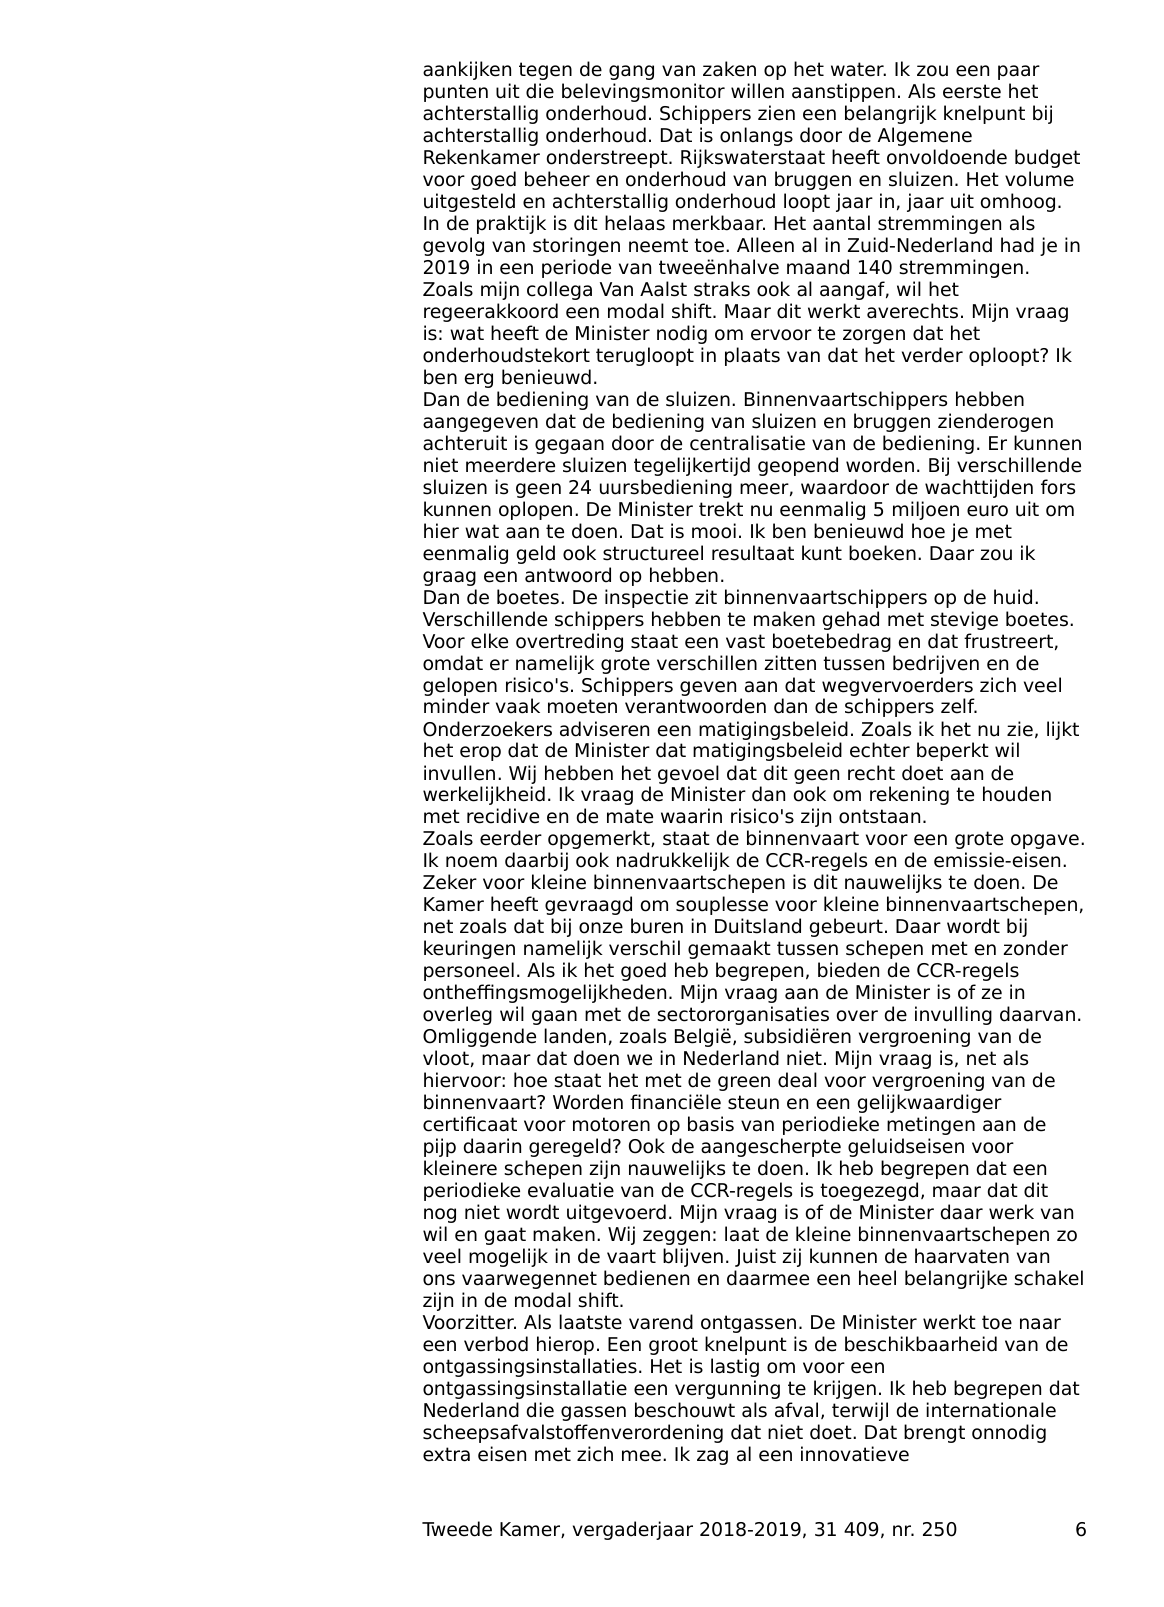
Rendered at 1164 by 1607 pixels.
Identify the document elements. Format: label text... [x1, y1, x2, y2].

text Dan de boetes. De inspectie zit binnenvaartschippers op de huid. Verschillende schippers hebben te maken gehad met stevige boetes. Voor elke overtreding staat een vast boetebedrag en dat frustreert, omdat er namelijk grote verschillen zitten tussen bedrijven en de gelopen risico's. Schippers geven aan dat wegvervoerders zich veel minder vaak moeten verantwoorden dan de schippers zelf. Onderzoekers adviseren een matigingsbeleid. Zoals ik het nu zie, lijkt het erop dat de Minister dat matigingsbeleid echter beperkt wil invullen. Wij hebben het gevoel dat dit geen recht doet aan de werkelijkheid. Ik vraag de Minister dan ook om rekening te houden met recidive en de mate waarin risico's zijn ontstaan. [422, 587, 1087, 828]
text aankijken tegen de gang van zaken op het water. Ik zou een paar punten uit die belevingsmonitor willen aanstippen. Als eerste het achterstallig onderhoud. Schippers zien een belangrijk knelpunt bij achterstallig onderhoud. Dat is onlangs door de Algemene Rekenkamer onderstreept. Rijkswaterstaat heeft onvoldoende budget voor goed beheer en onderhoud van bruggen en sluizen. Het volume uitgesteld en achterstallig onderhoud loopt jaar in, jaar uit omhoog. In de praktijk is dit helaas merkbaar. Het aantal stremmingen als gevolg van storingen neemt toe. Alleen al in Zuid-Nederland had je in 2019 in een periode van tweeënhalve maand 140 stremmingen. Zoals mijn collega Van Aalst straks ook al aangaf, wil het regeerakkoord een modal shift. Maar dit werkt averechts. Mijn vraag is: wat heeft de Minister nodig om ervoor te zorgen dat het onderhoudstekort terugloopt in plaats van dat het verder oploopt? Ik ben erg benieuwd. [422, 59, 1087, 389]
text Zoals eerder opgemerkt, staat de binnenvaart voor een grote opgave. Ik noem daarbij ook nadrukkelijk de CCR-regels en de emissie-eisen. Zeker voor kleine binnenvaartschepen is dit nauwelijks te doen. De Kamer heeft gevraagd om souplesse voor kleine binnenvaartschepen, net zoals dat bij onze buren in Duitsland gebeurt. Daar wordt bij keuringen namelijk verschil gemaakt tussen schepen met en zonder personeel. Als ik het goed heb begrepen, bieden de CCR-regels ontheffingsmogelijkheden. Mijn vraag aan de Minister is of ze in overleg wil gaan met de sectororganisaties over de invulling daarvan. Omliggende landen, zoals België, subsidiëren vergroening van de vloot, maar dat doen we in Nederland niet. Mijn vraag is, net als hiervoor: hoe staat het met de green deal voor vergroening van de binnenvaart? Worden financiële steun en een gelijkwaardiger certificaat voor motoren op basis van periodieke metingen aan de pijp daarin geregeld? Ook de aangescherpte geluidseisen voor kleinere schepen zijn nauwelijks te doen. Ik heb begrepen dat een periodieke evaluatie van de CCR-regels is toegezegd, maar dat dit nog niet wordt uitgevoerd. Mijn vraag is of de Minister daar werk van wil en gaat maken. Wij zeggen: laat de kleine binnenvaartschepen zo veel mogelijk in de vaart blijven. Juist zij kunnen de haarvaten van ons vaarwegennet bedienen en daarmee een heel belangrijke schakel zijn in de modal shift. [422, 828, 1087, 1312]
text Dan de bediening van de sluizen. Binnenvaartschippers hebben aangegeven dat de bediening van sluizen en bruggen zienderogen achteruit is gegaan door de centralisatie van de bediening. Er kunnen niet meerdere sluizen tegelijkertijd geopend worden. Bij verschillende sluizen is geen 24 uursbediening meer, waardoor de wachttijden fors kunnen oplopen. De Minister trekt nu eenmalig 5 miljoen euro uit om hier wat aan te doen. Dat is mooi. Ik ben benieuwd hoe je met eenmalig geld ook structureel resultaat kunt boeken. Daar zou ik graag een antwoord op hebben. [422, 389, 1087, 587]
text Voorzitter. Als laatste varend ontgassen. De Minister werkt toe naar een verbod hierop. Een groot knelpunt is de beschikbaarheid van de ontgassingsinstallaties. Het is lastig om voor een ontgassingsinstallatie een vergunning te krijgen. Ik heb begrepen dat Nederland die gassen beschouwt als afval, terwijl de internationale scheepsafvalstoffenverordening dat niet doet. Dat brengt onnodig extra eisen met zich mee. Ik zag al een innovatieve [422, 1312, 1087, 1466]
